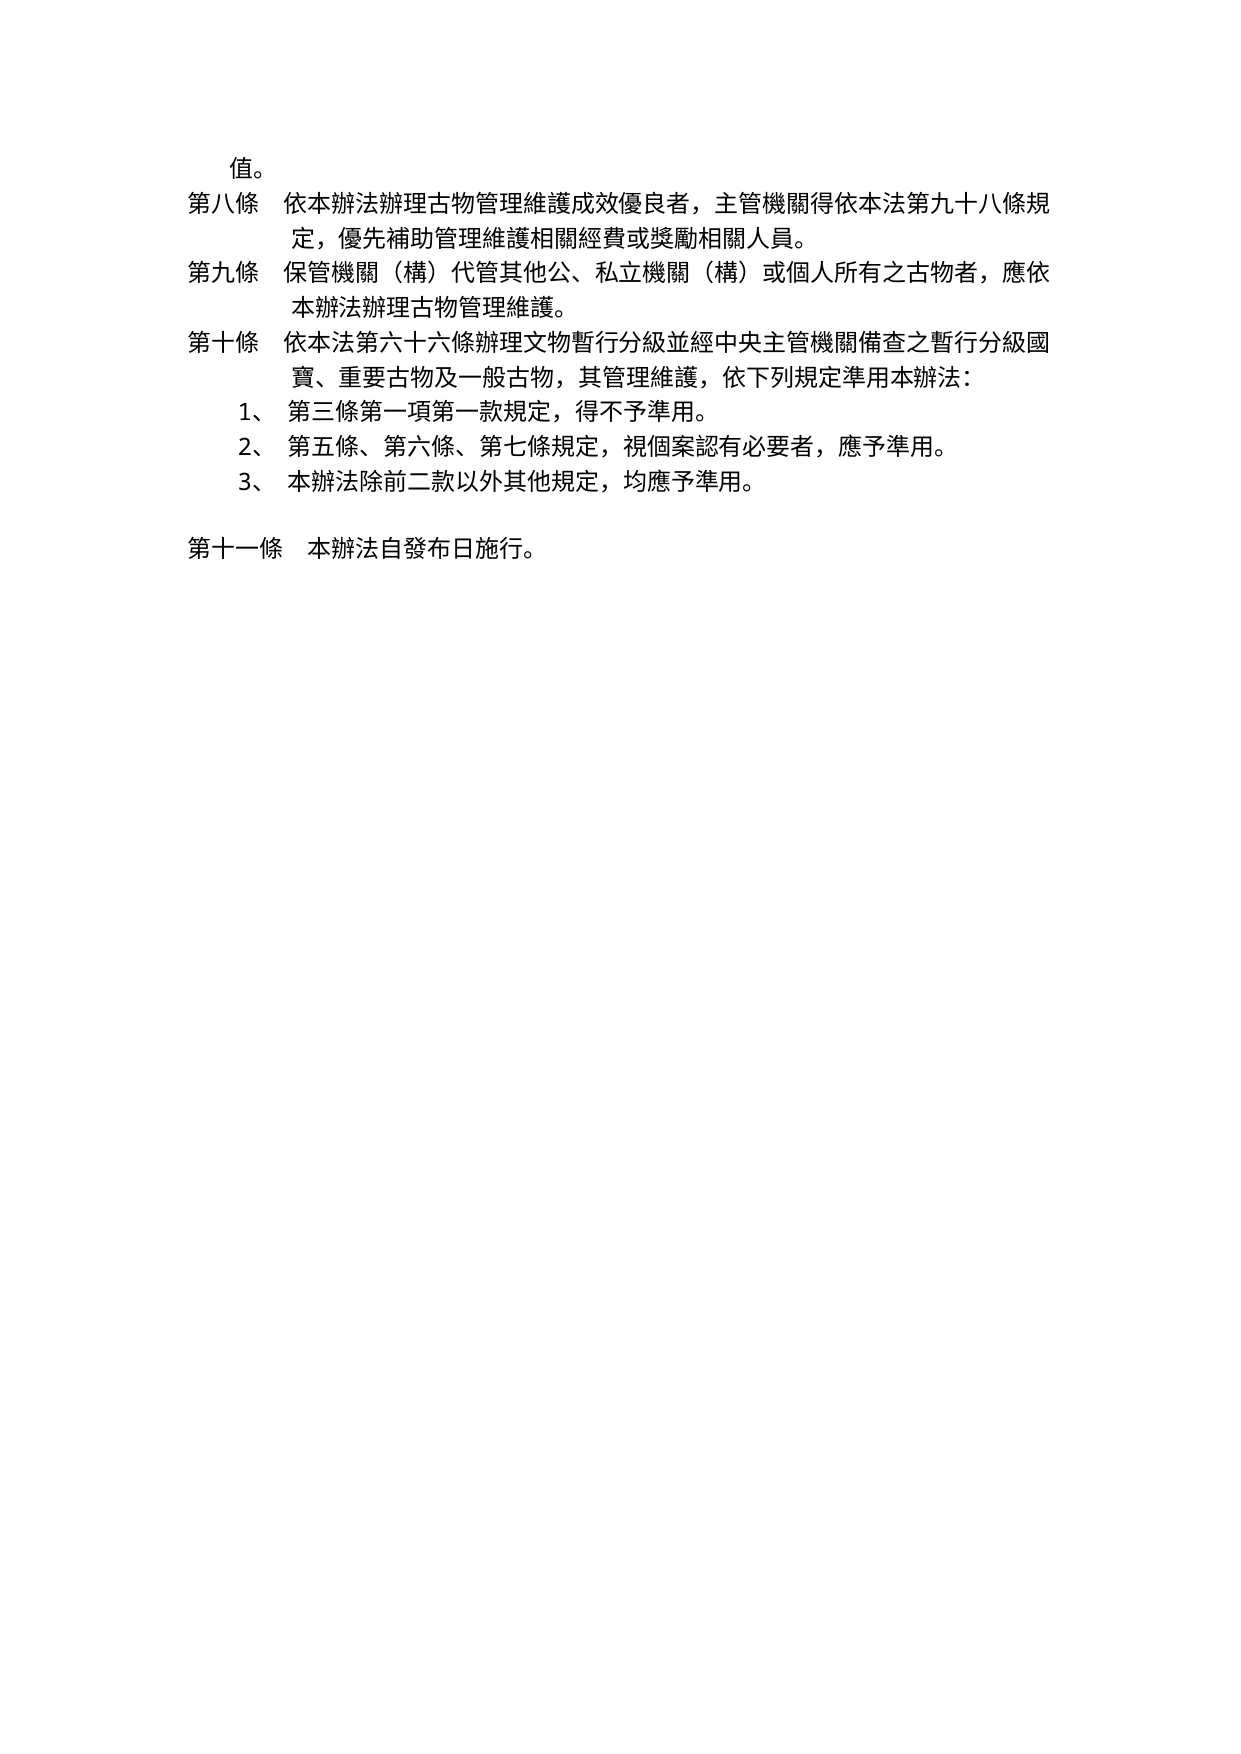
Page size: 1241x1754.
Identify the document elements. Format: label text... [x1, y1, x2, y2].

text 第八條 依本辦法辦理古物管理維護成效優良者，主管機關得依本法第九十八條規定，優先補助管理維護相關經費或獎勵相關人員。 [187, 185, 1063, 254]
text 第十一條 本辦法自發布日施行。 [187, 530, 1063, 564]
text 第十條 依本法第六十六條辦理文物暫行分級並經中央主管機關備查之暫行分級國寶、重要古物及一般古物，其管理維護，依下列規定準用本辦法： [187, 323, 1063, 393]
text 值。 [229, 150, 1063, 185]
list 第五條、第六條、第七條規定，視個案認有必要者，應予準用。 [237, 428, 1063, 462]
list 本辦法除前二款以外其他規定，均應予準用。 [237, 462, 1063, 497]
text 第九條 保管機關（構）代管其他公、私立機關（構）或個人所有之古物者，應依本辦法辦理古物管理維護。 [187, 254, 1063, 323]
list 第三條第一項第一款規定，得不予準用。 [237, 393, 1063, 428]
